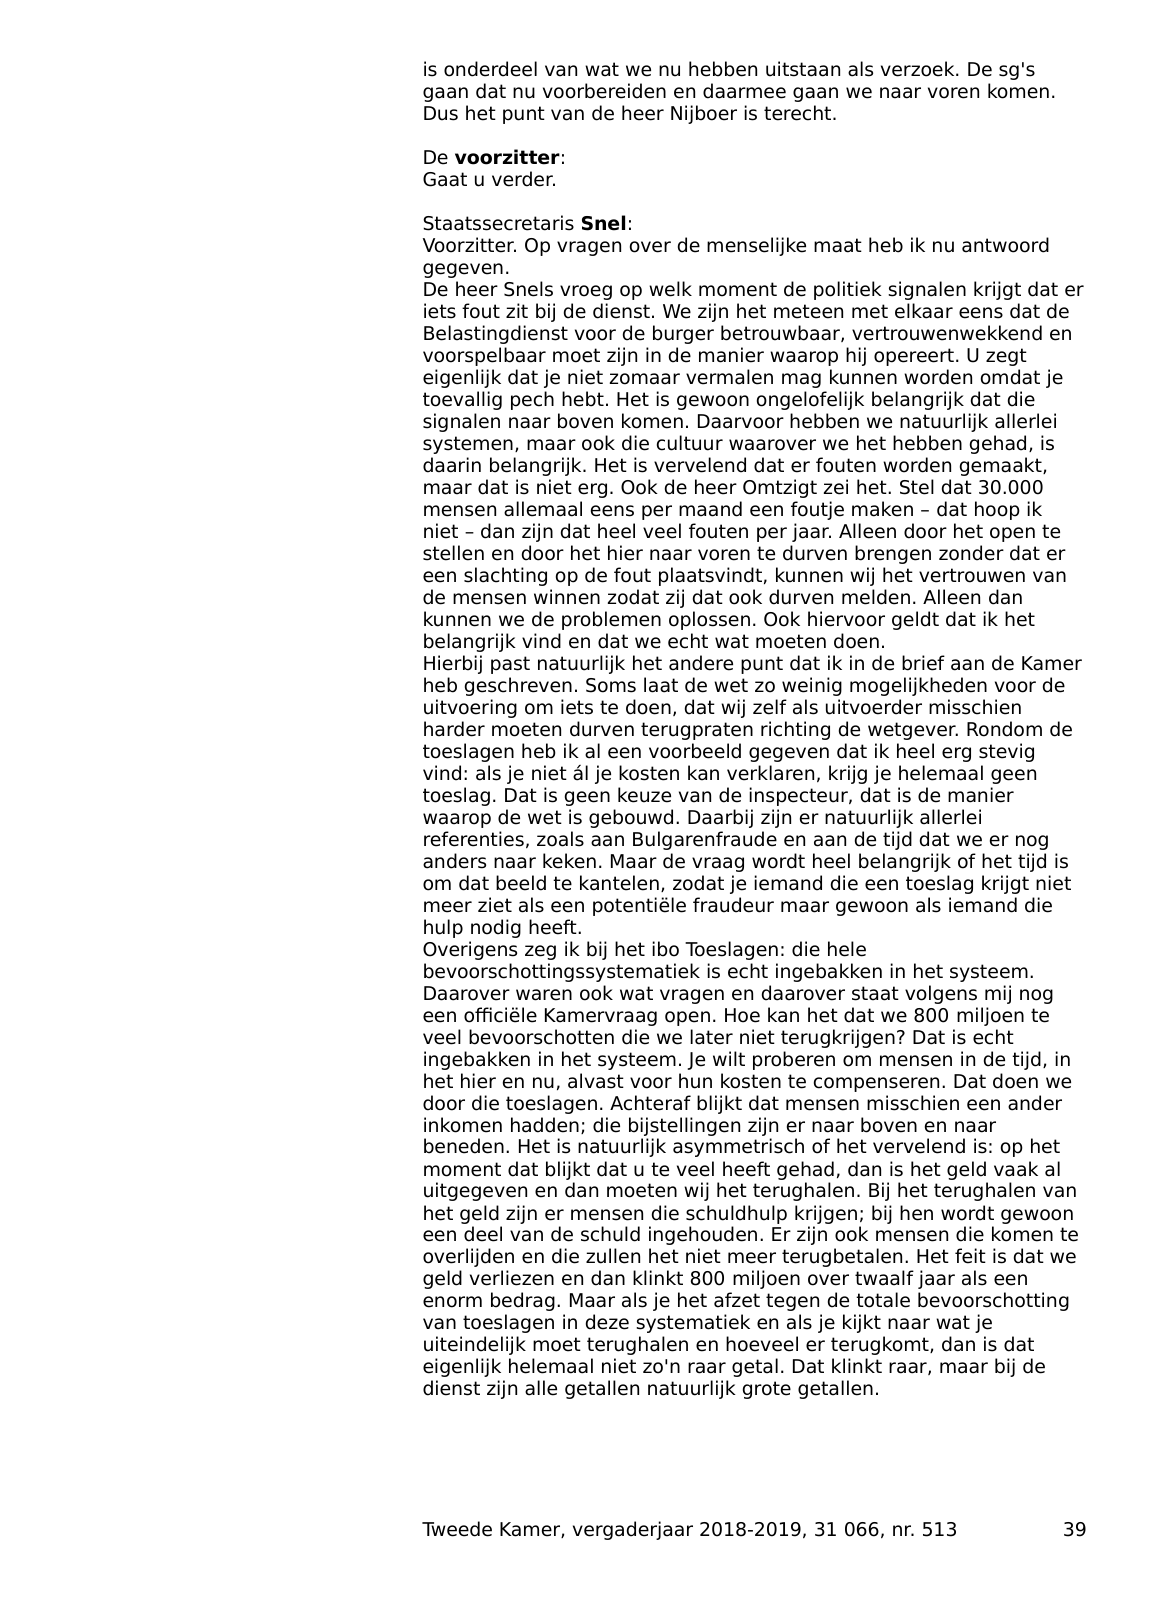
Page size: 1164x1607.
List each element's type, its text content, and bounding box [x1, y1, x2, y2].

text Hierbij past natuurlijk het andere punt dat ik in de brief aan de Kamer heb geschreven. Soms laat de wet zo weinig mogelijkheden voor de uitvoering om iets te doen, dat wij zelf als uitvoerder misschien harder moeten durven terugpraten richting de wetgever. Rondom de toeslagen heb ik al een voorbeeld gegeven dat ik heel erg stevig vind: als je niet ál je kosten kan verklaren, krijg je helemaal geen toeslag. Dat is geen keuze van de inspecteur, dat is de manier waarop de wet is gebouwd. Daarbij zijn er natuurlijk allerlei referenties, zoals aan Bulgarenfraude en aan de tijd dat we er nog anders naar keken. Maar de vraag wordt heel belangrijk of het tijd is om dat beeld te kantelen, zodat je iemand die een toeslag krijgt niet meer ziet als een potentiële fraudeur maar gewoon als iemand die hulp nodig heeft. [422, 653, 1087, 939]
text Voorzitter. Op vragen over de menselijke maat heb ik nu antwoord gegeven. [422, 235, 1087, 279]
text De voorzitter: [422, 147, 1087, 169]
text Gaat u verder. [422, 169, 1087, 191]
text Overigens zeg ik bij het ibo Toeslagen: die hele bevoorschottingssystematiek is echt ingebakken in het systeem. Daarover waren ook wat vragen en daarover staat volgens mij nog een officiële Kamervraag open. Hoe kan het dat we 800 miljoen te veel bevoorschotten die we later niet terugkrijgen? Dat is echt ingebakken in het systeem. Je wilt proberen om mensen in de tijd, in het hier en nu, alvast voor hun kosten te compenseren. Dat doen we door die toeslagen. Achteraf blijkt dat mensen misschien een ander inkomen hadden; die bijstellingen zijn er naar boven en naar beneden. Het is natuurlijk asymmetrisch of het vervelend is: op het moment dat blijkt dat u te veel heeft gehad, dan is het geld vaak al uitgegeven en dan moeten wij het terughalen. Bij het terughalen van het geld zijn er mensen die schuldhulp krijgen; bij hen wordt gewoon een deel van de schuld ingehouden. Er zijn ook mensen die komen te overlijden en die zullen het niet meer terugbetalen. Het feit is dat we geld verliezen en dan klinkt 800 miljoen over twaalf jaar als een enorm bedrag. Maar als je het afzet tegen de totale bevoorschotting van toeslagen in deze systematiek en als je kijkt naar wat je uiteindelijk moet terughalen en hoeveel er terugkomt, dan is dat eigenlijk helemaal niet zo'n raar getal. Dat klinkt raar, maar bij de dienst zijn alle getallen natuurlijk grote getallen. [422, 939, 1087, 1400]
text is onderdeel van wat we nu hebben uitstaan als verzoek. De sg's gaan dat nu voorbereiden en daarmee gaan we naar voren komen. Dus het punt van de heer Nijboer is terecht. [422, 59, 1087, 125]
text Staatssecretaris Snel: [422, 213, 1087, 235]
text De heer Snels vroeg op welk moment de politiek signalen krijgt dat er iets fout zit bij de dienst. We zijn het meteen met elkaar eens dat de Belastingdienst voor de burger betrouwbaar, vertrouwenwekkend en voorspelbaar moet zijn in de manier waarop hij opereert. U zegt eigenlijk dat je niet zomaar vermalen mag kunnen worden omdat je toevallig pech hebt. Het is gewoon ongelofelijk belangrijk dat die signalen naar boven komen. Daarvoor hebben we natuurlijk allerlei systemen, maar ook die cultuur waarover we het hebben gehad, is daarin belangrijk. Het is vervelend dat er fouten worden gemaakt, maar dat is niet erg. Ook de heer Omtzigt zei het. Stel dat 30.000 mensen allemaal eens per maand een foutje maken – dat hoop ik niet – dan zijn dat heel veel fouten per jaar. Alleen door het open te stellen en door het hier naar voren te durven brengen zonder dat er een slachting op de fout plaatsvindt, kunnen wij het vertrouwen van de mensen winnen zodat zij dat ook durven melden. Alleen dan kunnen we de problemen oplossen. Ook hiervoor geldt dat ik het belangrijk vind en dat we echt wat moeten doen. [422, 279, 1087, 653]
